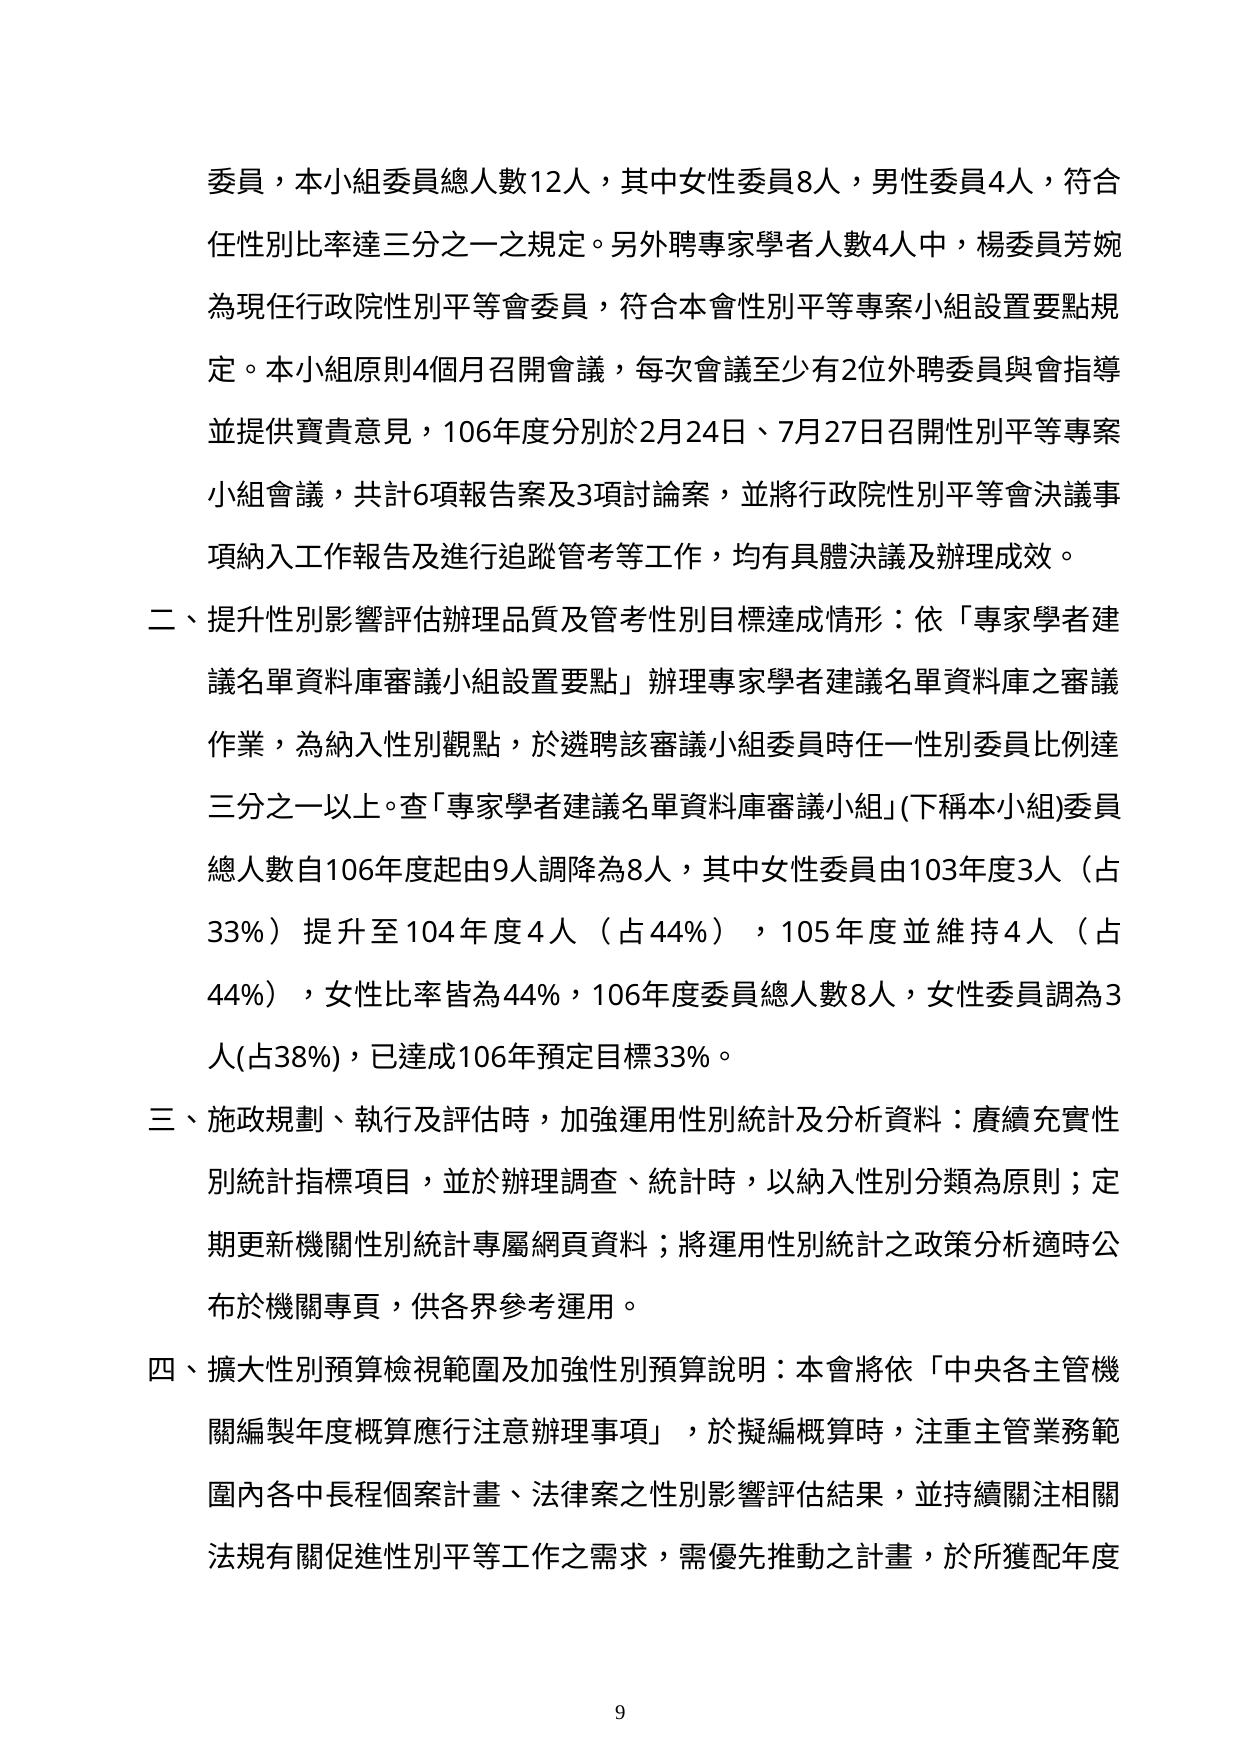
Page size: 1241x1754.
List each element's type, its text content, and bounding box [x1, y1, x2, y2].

list 施政規劃、執行及評估時，加強運用性別統計及分析資料：賡續充實性別統計指標項目，並於辦理調查、統計時，以納入性別分類為原則；定期更新機關性別統計專屬網頁資料；將運用性別統計之政策分析適時公布於機關專頁，供各界參考運用。 [148, 1080, 1122, 1330]
list 提升性別影響評估辦理品質及管考性別目標達成情形：依「專家學者建議名單資料庫審議小組設置要點」辦理專家學者建議名單資料庫之審議作業，為納入性別觀點，於遴聘該審議小組委員時任一性別委員比例達三分之一以上。查「專家學者建議名單資料庫審議小組」(下稱本小組)委員總人數自106年度起由9人調降為8人，其中女性委員由103年度3人（占33%）提升至104年度4人（占44%），105年度並維持4人（占44%），女性比率皆為44%，106年度委員總人數8人，女性委員調為3人(占38%)，已達成106年預定目標33%。 [148, 580, 1122, 1080]
list 擴大性別預算檢視範圍及加強性別預算說明：本會將依「中央各主管機關編製年度概算應行注意辦理事項」，於擬編概算時，注重主管業務範圍內各中長程個案計畫、法律案之性別影響評估結果，並持續關注相關法規有關促進性別平等工作之需求，需優先推動之計畫，於所獲配年度 [148, 1330, 1122, 1580]
list 委員，本小組委員總人數12人，其中女性委員8人，男性委員4人，符合任性別比率達三分之一之規定。另外聘專家學者人數4人中，楊委員芳婉為現任行政院性別平等會委員，符合本會性別平等專案小組設置要點規定。本小組原則4個月召開會議，每次會議至少有2位外聘委員與會指導並提供寶貴意見，106年度分別於2月24日、7月27日召開性別平等專案小組會議，共計6項報告案及3項討論案，並將行政院性別平等會決議事項納入工作報告及進行追蹤管考等工作，均有具體決議及辦理成效。 [148, 143, 1122, 580]
